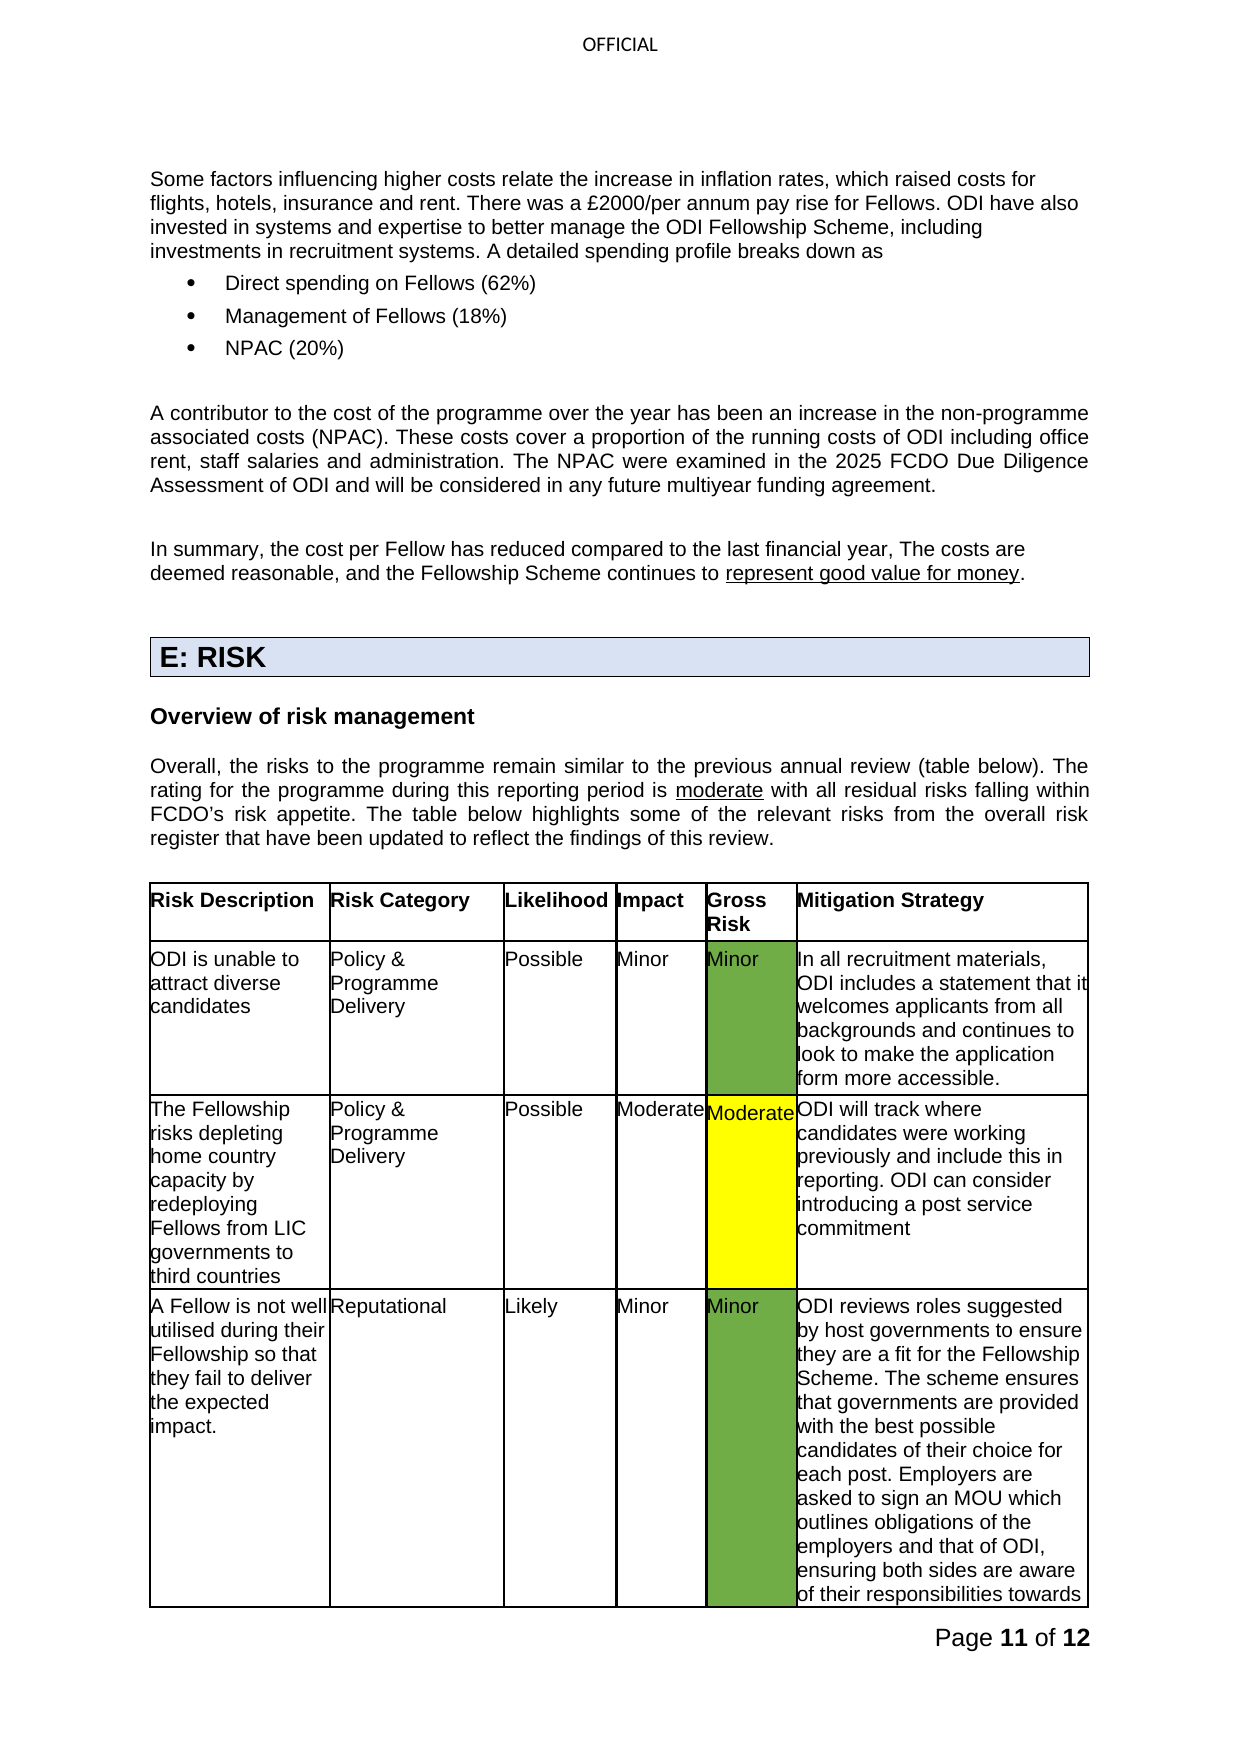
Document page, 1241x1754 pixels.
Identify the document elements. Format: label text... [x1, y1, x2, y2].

table_cell Minor [708, 1290, 796, 1606]
list NPAC (20%) [187, 336, 1090, 360]
table_cell Likely [505, 1290, 615, 1606]
text Overview of risk management [150, 703, 1090, 730]
table_cell In all recruitment materials, ODI includes a statement that it welcomes applicants from all backgrounds and continues to look to make the application form more accessible. [798, 942, 1087, 1094]
list Direct spending on Fellows (62%) [187, 271, 1090, 295]
table_header Gross Risk [708, 884, 796, 940]
text Some factors influencing higher costs relate the increase in inflation rates, which raised costs for flights, hotels, insurance and rent. There was a £2000/per annum pay rise for Fellows. ODI have also invested in systems and expertise to better manage the ODI Fellowship Scheme, including investments in recruitment systems. A detailed spending profile breaks down as [150, 167, 1090, 263]
table_cell Possible [505, 1096, 615, 1288]
table_cell Possible [505, 942, 615, 1094]
table_cell ODI is unable to attract diverse candidates [151, 942, 329, 1094]
text E: RISK [151, 638, 1089, 676]
table_cell A Fellow is not well utilised during their Fellowship so that they fail to deliver the expected impact. [151, 1290, 329, 1606]
table_cell ODI reviews roles suggested by host governments to ensure they are a fit for the Fellowship Scheme. The scheme ensures that governments are provided with the best possible candidates of their choice for each post. Employers are asked to sign an MOU which outlines obligations of the employers and that of ODI, ensuring both sides are aware of their responsibilities towards [798, 1290, 1087, 1606]
table_cell Minor [618, 1290, 705, 1606]
list Management of Fellows (18%) [187, 304, 1090, 328]
table_header Risk Category [331, 884, 503, 940]
table_cell Reputational [331, 1290, 503, 1606]
text A contributor to the cost of the programme over the year has been an increase in the non-programme associated costs (NPAC). These costs cover a proportion of the running costs of ODI including office rent, staff salaries and administration. The NPAC were examined in the 2025 FCDO Due Diligence Assessment of ODI and will be considered in any future multiyear funding agreement. [150, 401, 1090, 497]
text In summary, the cost per Fellow has reduced compared to the last financial year, The costs are deemed reasonable, and the Fellowship Scheme continues to represent good value for money. [150, 537, 1090, 585]
table_cell Minor [708, 942, 796, 1094]
table_header Mitigation Strategy [798, 884, 1087, 940]
table_cell Moderate [618, 1096, 705, 1288]
table_cell ODI will track where candidates were working previously and include this in reporting. ODI can consider introducing a post service commitment [798, 1096, 1087, 1288]
table_header Impact [618, 884, 705, 940]
table_cell Moderate [708, 1096, 796, 1288]
table_cell Policy & Programme Delivery [331, 1096, 503, 1288]
table_cell Minor [618, 942, 705, 1094]
table_header Risk Description [151, 884, 329, 940]
table_header Likelihood [505, 884, 615, 940]
table_cell Policy & Programme Delivery [331, 942, 503, 1094]
text Overall, the risks to the programme remain similar to the previous annual review (table below). The rating for the programme during this reporting period is moderate with all residual risks falling within FCDO’s risk appetite. The table below highlights some of the relevant risks from the overall risk register that have been updated to reflect the findings of this review. [150, 754, 1090, 849]
table_cell The Fellowship risks depleting home country capacity by redeploying Fellows from LIC governments to third countries [151, 1096, 329, 1288]
